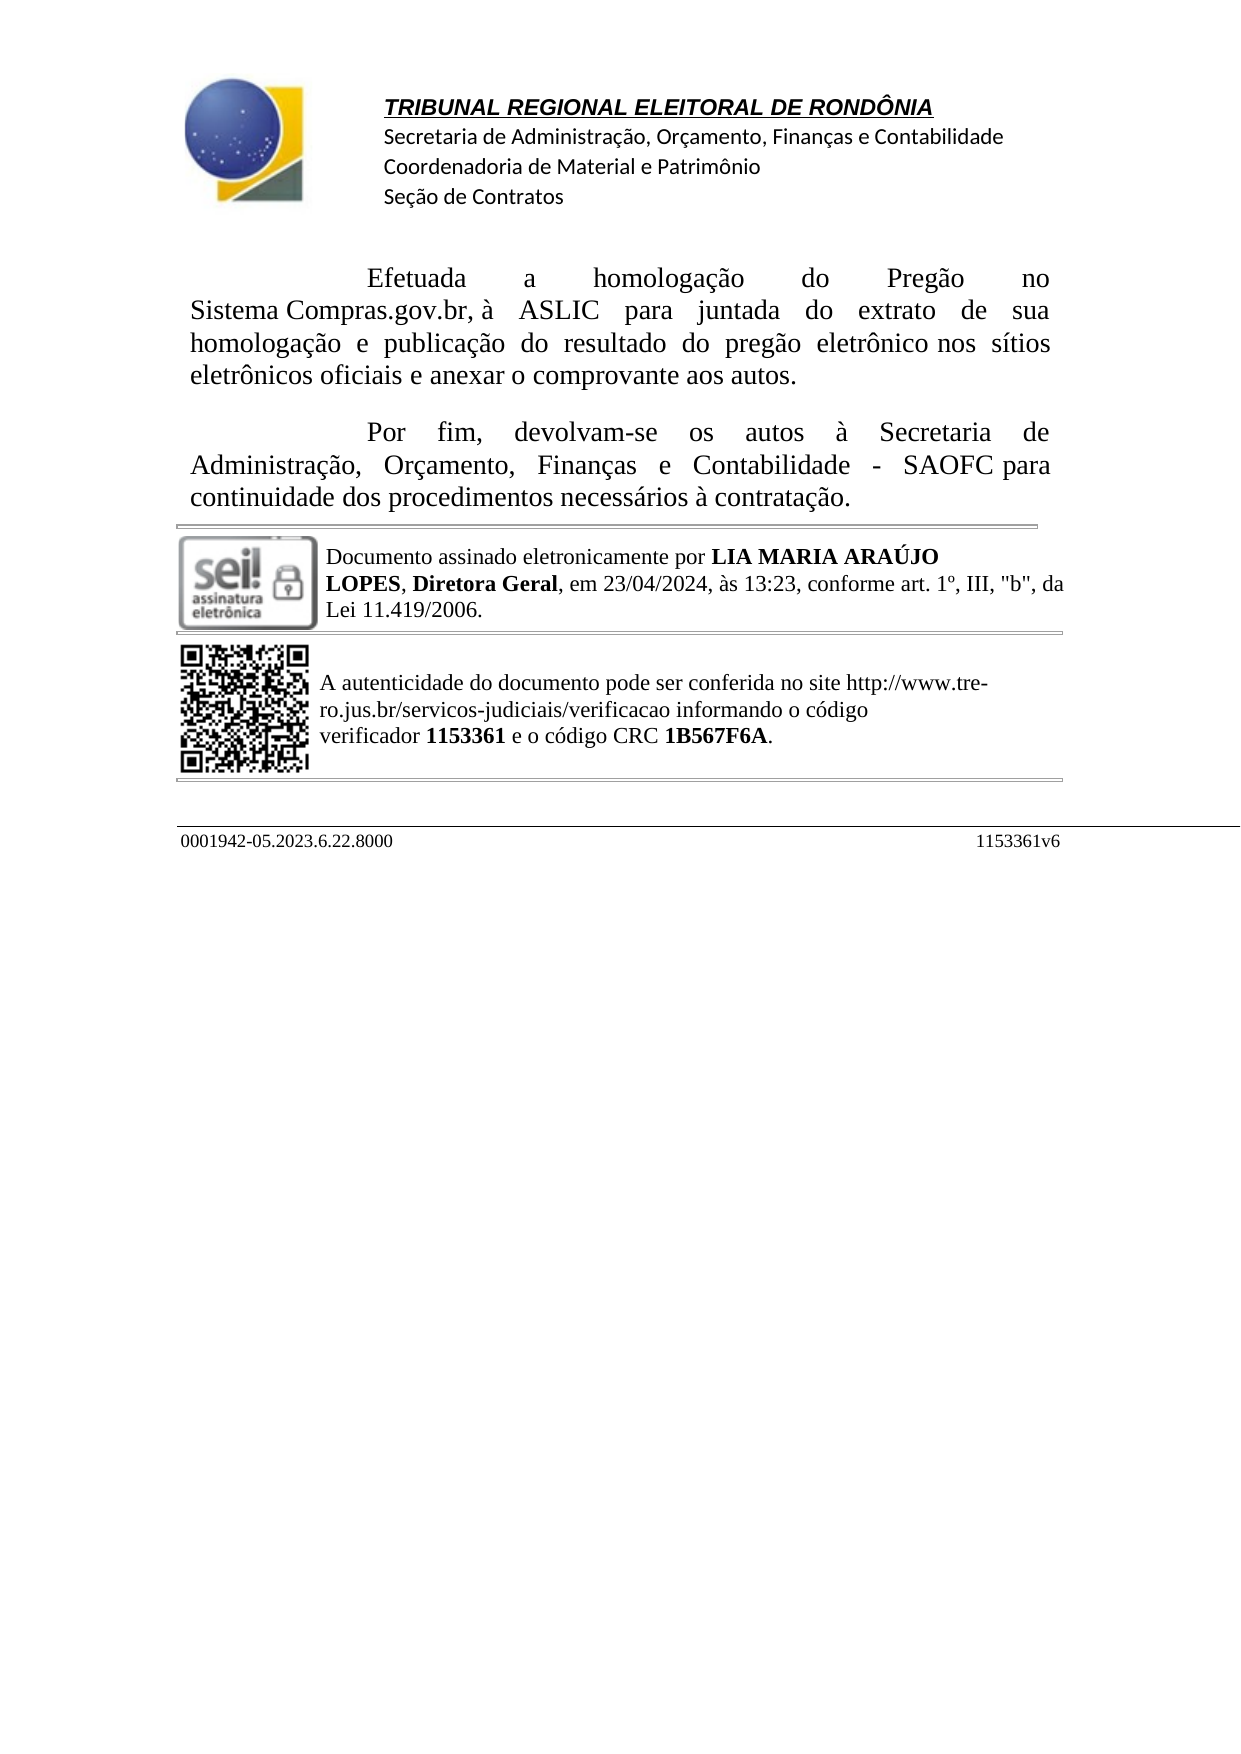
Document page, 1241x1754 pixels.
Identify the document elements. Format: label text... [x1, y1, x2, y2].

text Efetuada a homologação do Pregão no Sistema Compras.gov.br, à ASLIC para juntada do extrato de sua homologação e publicação do resultado do pregão eletrônico nos sítios eletrônicos oficiais e anexar o comprovante aos autos. [190, 261, 1051, 390]
table_header A autenticidade do documento pode ser conferida no site http://www.tre-ro.jus.br/servicos-judiciais/verificacao informando o código verificador 1153361 e o código CRC 1B567F6A. [318, 641, 1072, 777]
table_header 0001942-05.2023.6.22.8000 [177, 827, 620, 855]
table_header Documento assinado eletronicamente por LIA MARIA ARAÚJO LOPES, Diretora Geral, em 23/04/2024, às 13:23, conforme art. 1º, III, "b", da Lei 11.419/2006. [324, 535, 1072, 631]
table_header [177, 535, 324, 631]
table_header 1153361v6 [620, 827, 1063, 855]
table_header [177, 641, 318, 777]
text Por fim, devolvam-se os autos à Secretaria de Administração, Orçamento, Finanças e Contabilidade - SAOFC para continuidade dos procedimentos necessários à contratação. [190, 415, 1051, 513]
